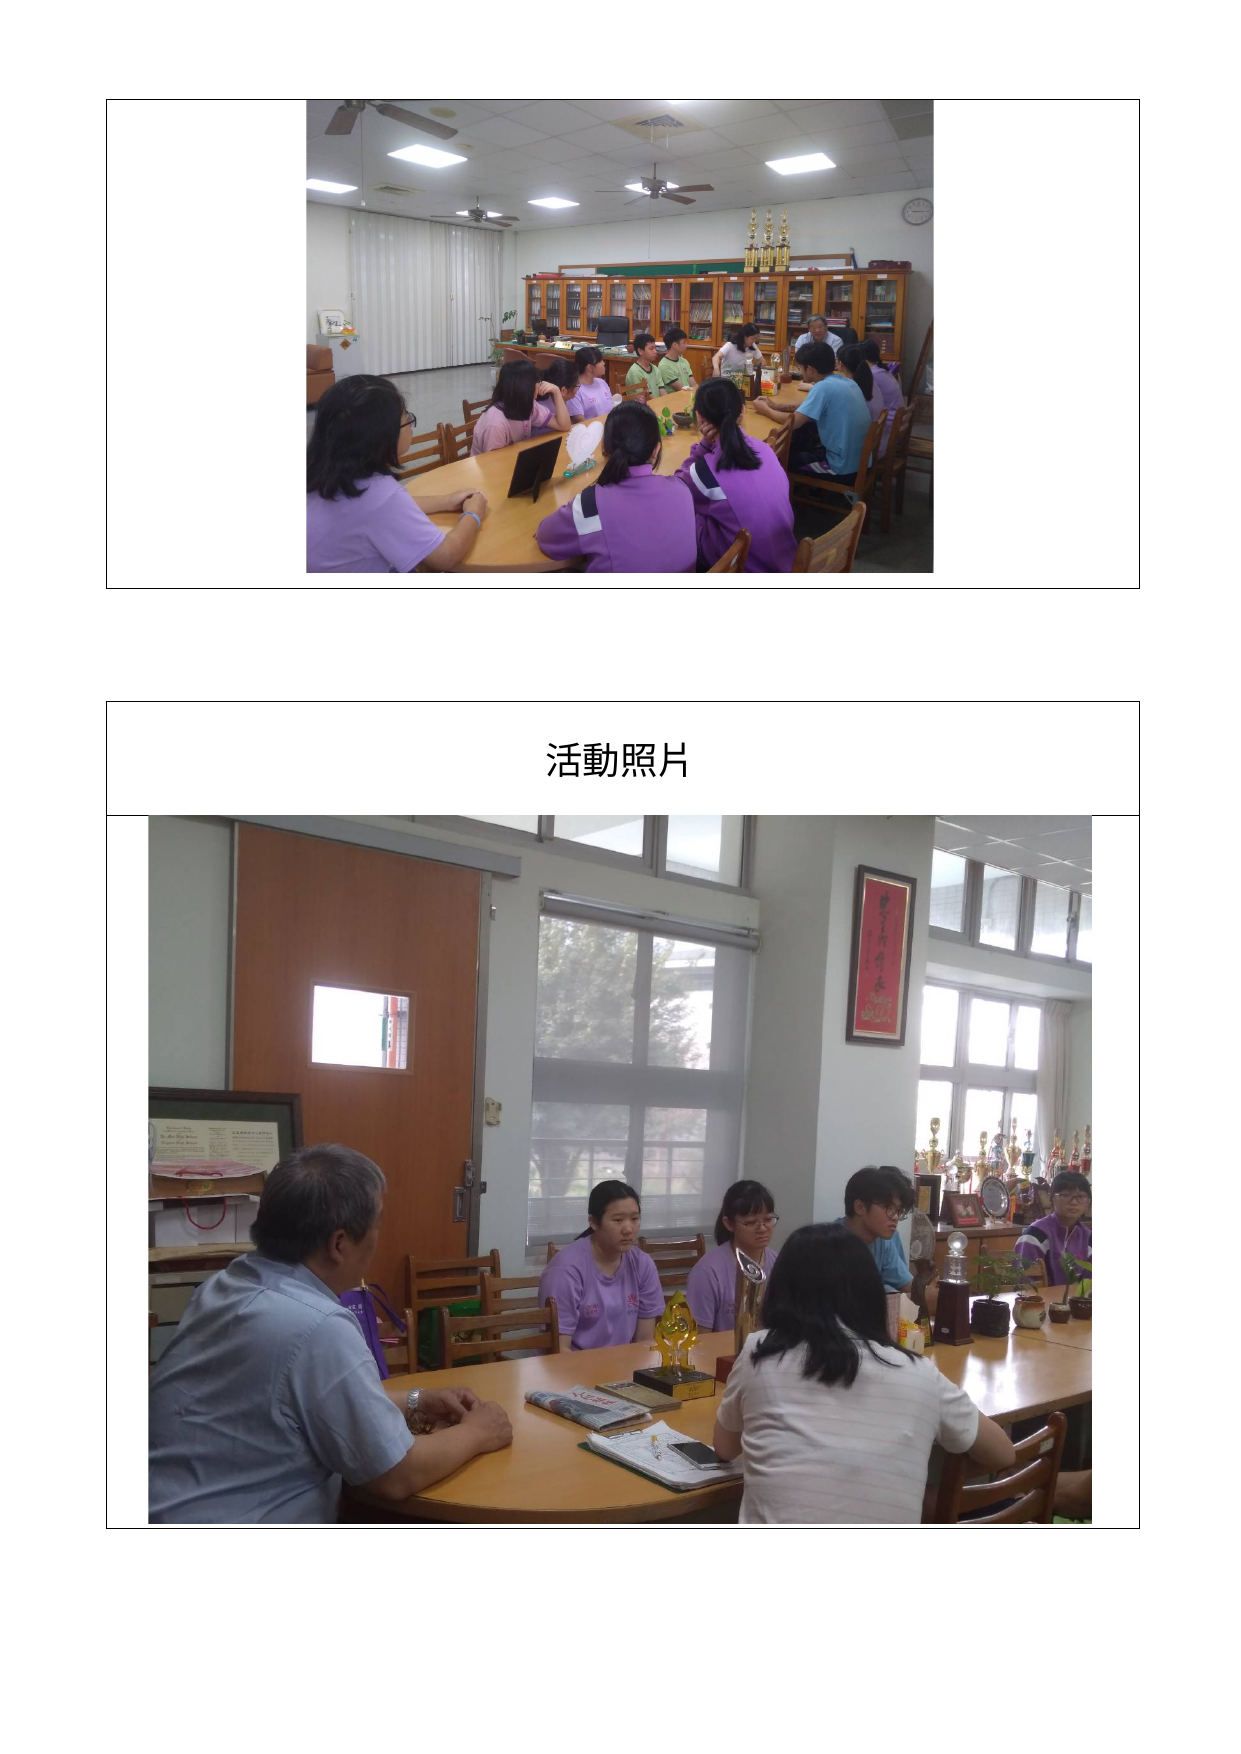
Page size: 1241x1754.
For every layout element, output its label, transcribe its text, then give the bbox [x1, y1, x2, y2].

table_header 活動照片 [107, 702, 1139, 814]
table_cell [107, 100, 1139, 587]
picture [148, 815, 1092, 1524]
table_cell [107, 816, 1139, 1528]
picture [306, 100, 934, 573]
